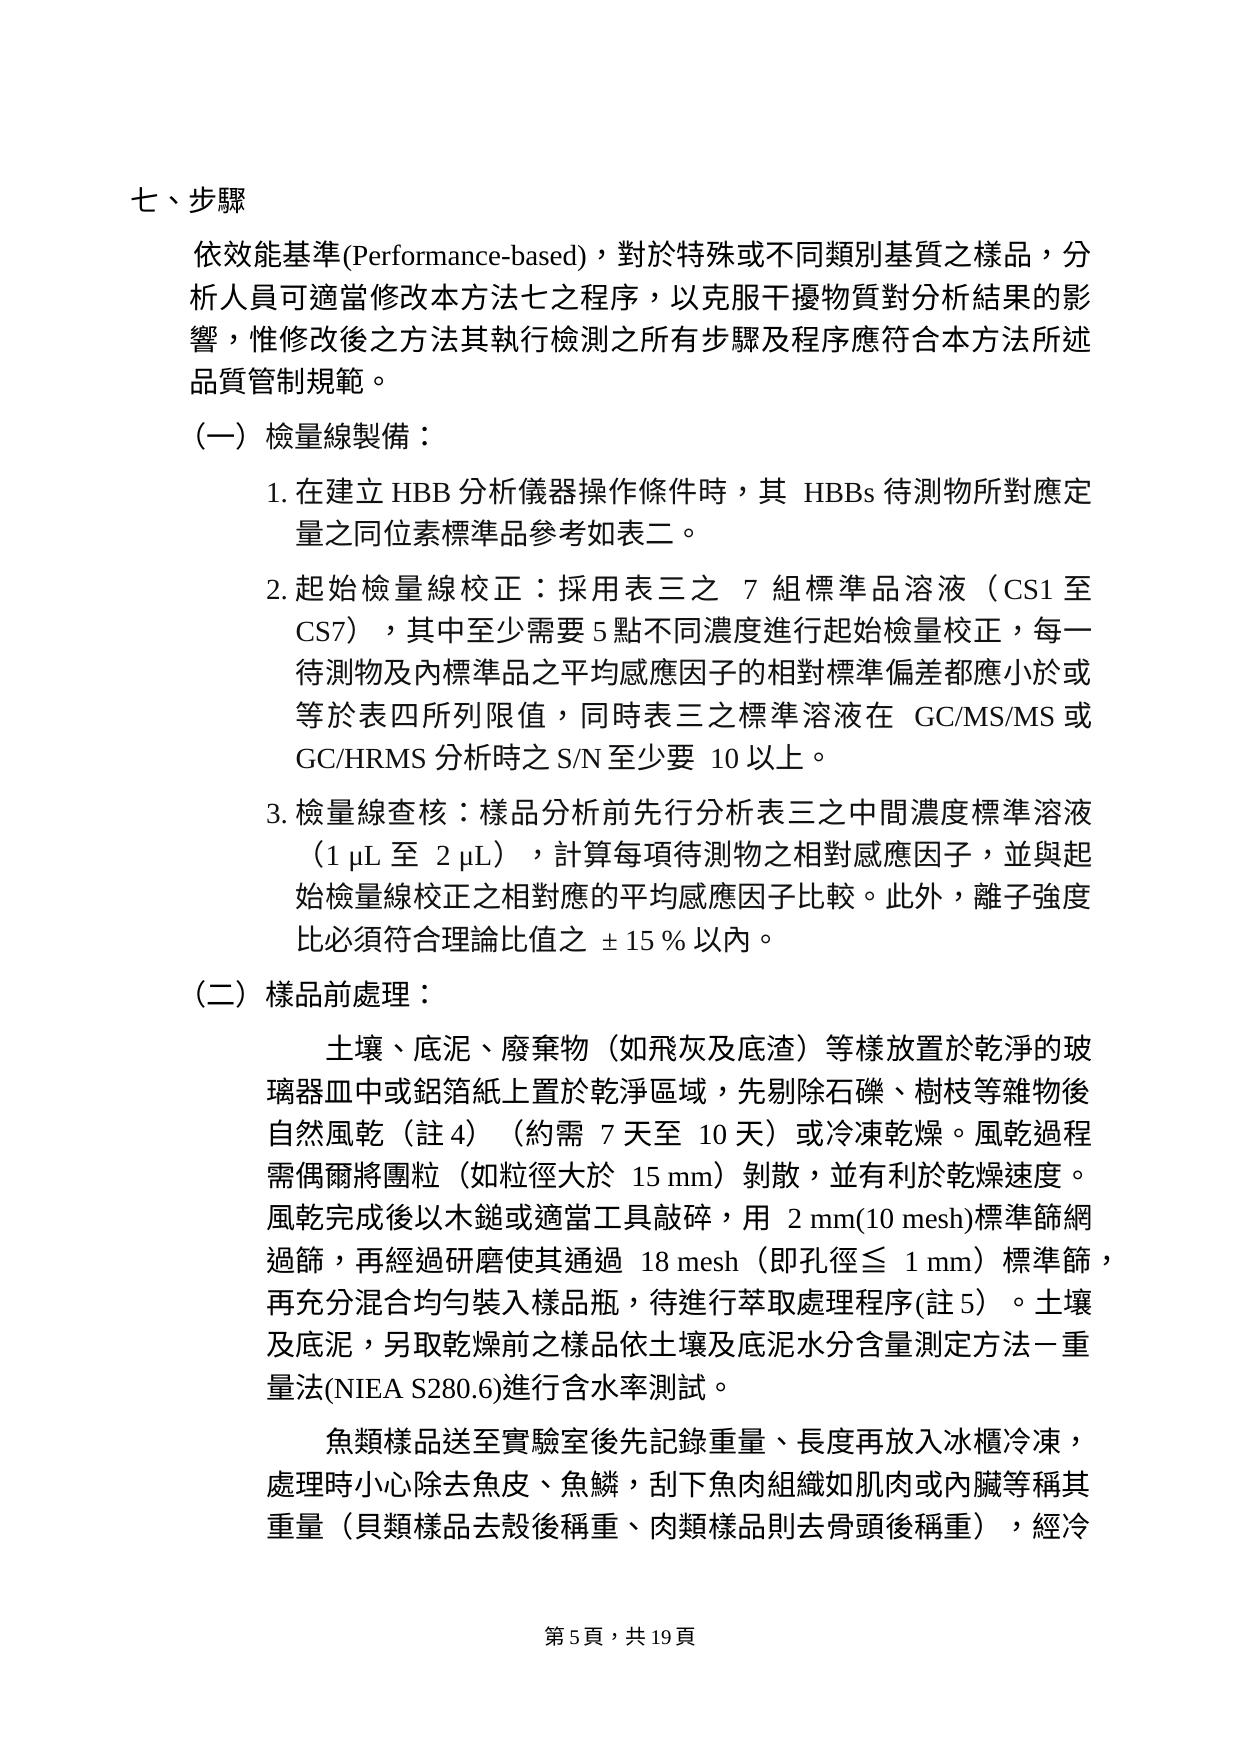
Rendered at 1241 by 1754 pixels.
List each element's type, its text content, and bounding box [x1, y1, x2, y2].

list 檢量線製備： [177, 414, 1093, 456]
list 步驟 [130, 177, 1093, 219]
list 起始檢量線校正：採用表三之 7 組標準品溶液（CS1至CS7），其中至少需要5點不同濃度進行起始檢量校正，每一待測物及內標準品之平均感應因子的相對標準偏差都應小於或等於表四所列限值，同時表三之標準溶液在 GC/MS/MS或GC/HRMS 分析時之S/N至少要 10 以上。 [266, 566, 1093, 777]
text 魚類樣品送至實驗室後先記錄重量、長度再放入冰櫃冷凍，處理時小心除去魚皮、魚鱗，刮下魚肉組織如肌肉或內臟等稱其重量（貝類樣品去殼後稱重、肉類樣品則去骨頭後稱重），經冷 [266, 1419, 1093, 1546]
text 依效能基準(Performance-based)，對於特殊或不同類別基質之樣品，分析人員可適當修改本方法七之程序，以克服干擾物質對分析結果的影響，惟修改後之方法其執行檢測之所有步驟及程序應符合本方法所述品質管制規範。 [130, 232, 1093, 401]
list 檢量線查核：樣品分析前先行分析表三之中間濃度標準溶液（1 μL 至 2 μL），計算每項待測物之相對感應因子，並與起始檢量線校正之相對應的平均感應因子比較。此外，離子強度比必須符合理論比值之 ± 15 % 以內。 [266, 789, 1093, 959]
text 土壤、底泥、廢棄物（如飛灰及底渣）等樣放置於乾淨的玻璃器皿中或鋁箔紙上置於乾淨區域，先剔除石礫、樹枝等雜物後，自然風乾（註4）（約需 7 天至 10 天）或冷凍乾燥。風乾過程需偶爾將團粒（如粒徑大於 15 mm）剝散，並有利於乾燥速度。風乾完成後以木鎚或適當工具敲碎，用 2 mm(10 mesh)標準篩網過篩，再經過研磨使其通過 18 mesh（即孔徑≦ 1 mm）標準篩，再充分混合均勻裝入樣品瓶，待進行萃取處理程序(註5）。土壤及底泥，另取乾燥前之樣品依土壤及底泥水分含量測定方法－重量法(NIEA S280.6)進行含水率測試。 [266, 1026, 1093, 1406]
list 樣品前處理： [177, 971, 1093, 1013]
list 在建立HBB分析儀器操作條件時，其 HBBs 待測物所對應定量之同位素標準品參考如表二。 [266, 468, 1093, 553]
